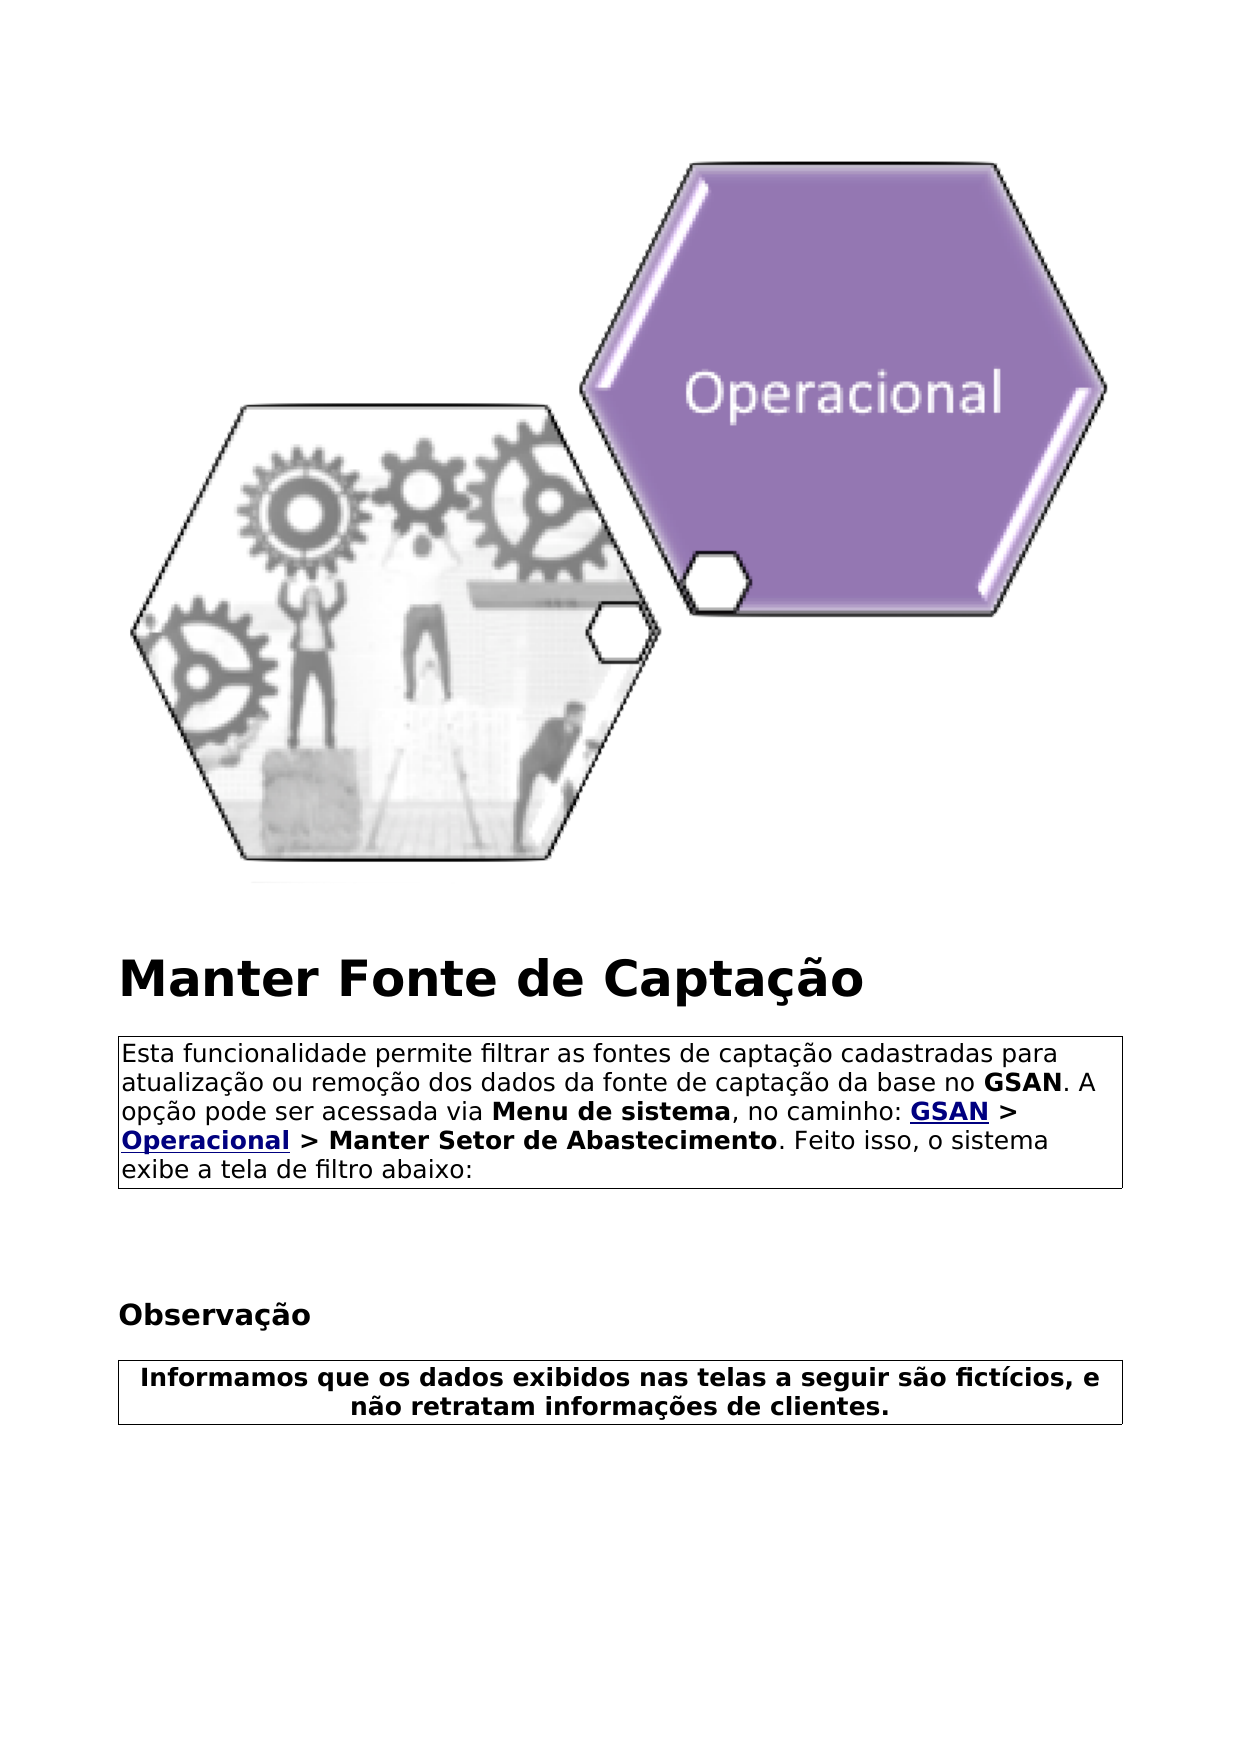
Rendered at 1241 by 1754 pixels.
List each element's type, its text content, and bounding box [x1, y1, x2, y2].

table_header Informamos que os dados exibidos nas telas a seguir são fictícios, e não retratam informações de clientes. [119, 1361, 1122, 1424]
subtitle Manter Fonte de Captação [118, 950, 1122, 1009]
picture [118, 118, 1123, 884]
table_header Esta funcionalidade permite filtrar as fontes de captação cadastradas para atualização ou remoção dos dados da fonte de captação da base no GSAN. A opção pode ser acessada via Menu de sistema, no caminho: GSAN > Operacional > Manter Setor de Abastecimento. Feito isso, o sistema exibe a tela de filtro abaixo: [119, 1037, 1122, 1188]
subtitle Observação [118, 1298, 1122, 1332]
